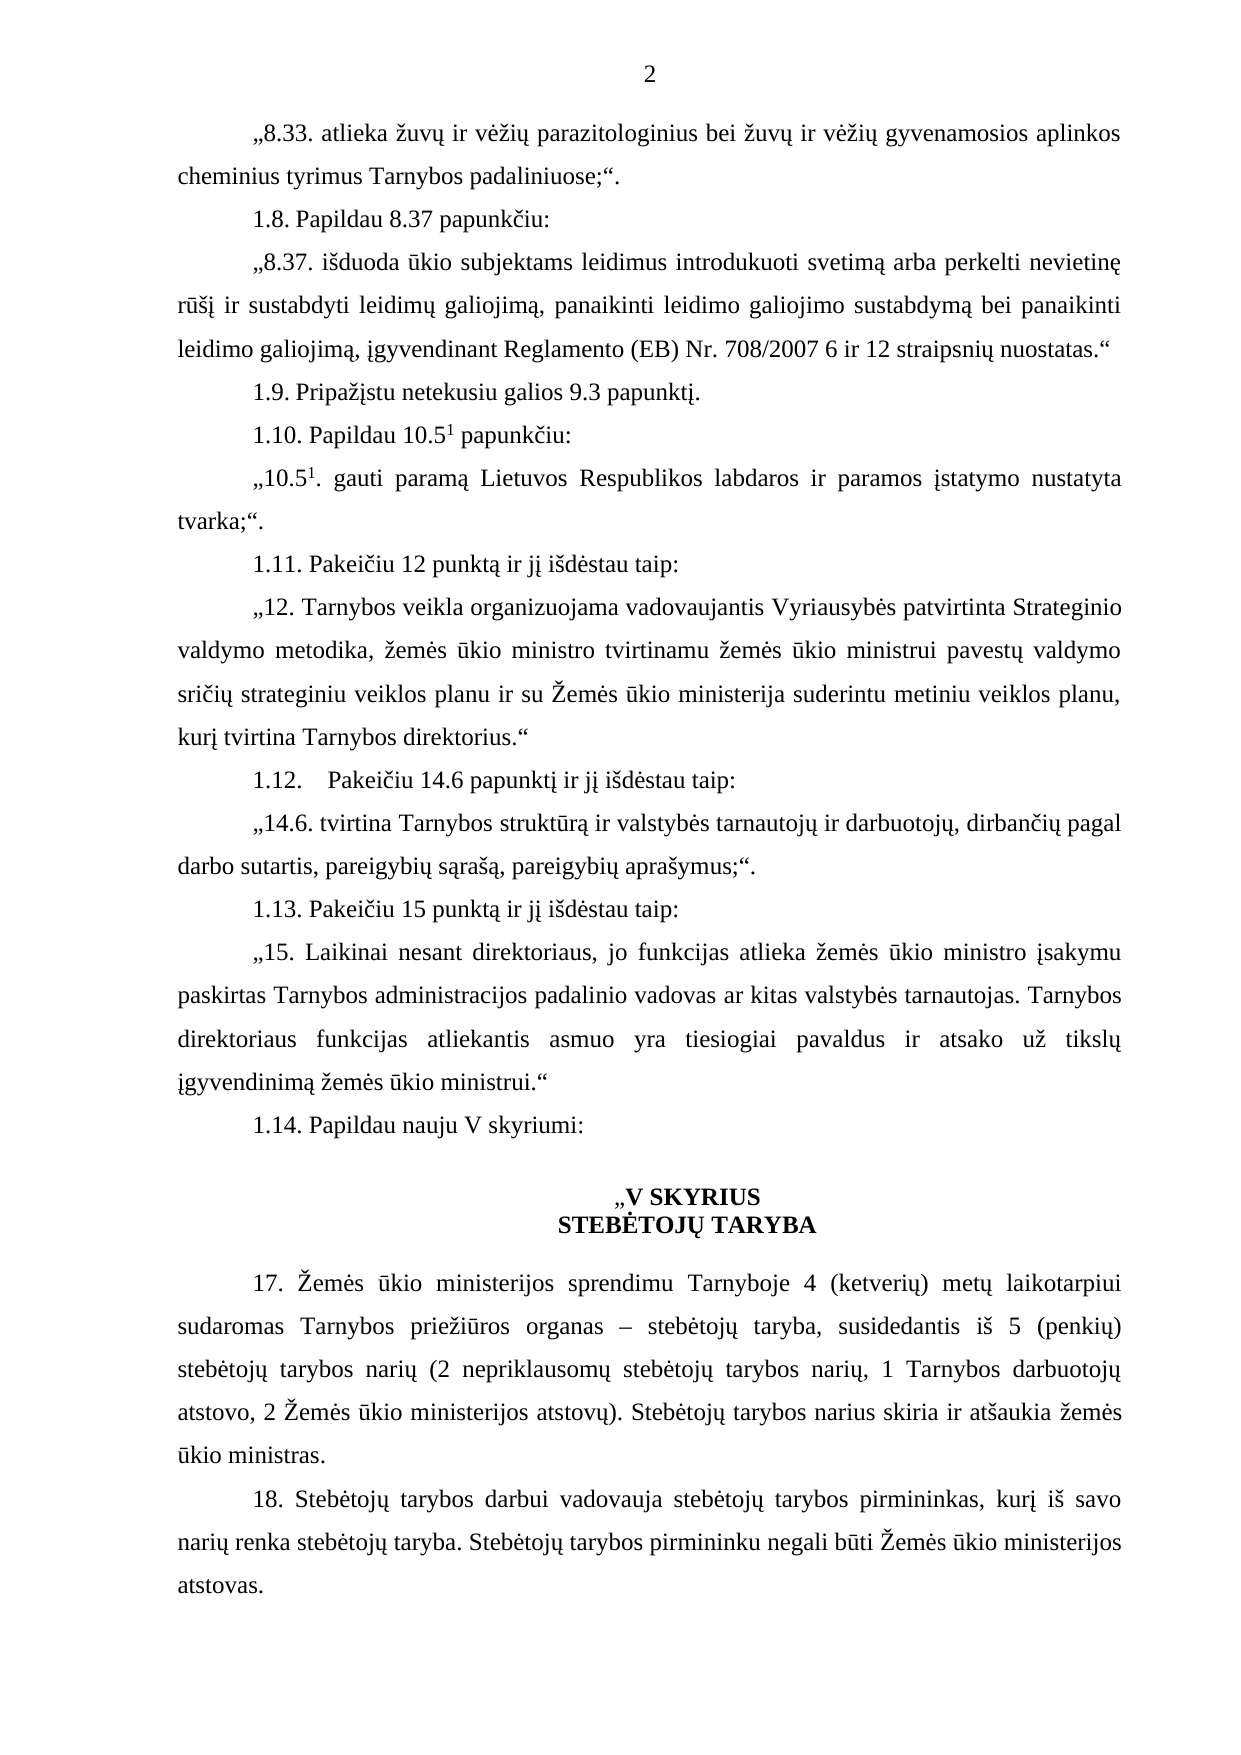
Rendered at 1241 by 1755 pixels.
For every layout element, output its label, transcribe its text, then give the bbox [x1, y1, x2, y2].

text 1.13. Pakeičiu 15 punktą ir jį išdėstau taip: [177, 894, 1122, 923]
text „8.37. išduoda ūkio subjektams leidimus introdukuoti svetimą arba perkelti nevietinę rūšį ir sustabdyti leidimų galiojimą, panaikinti leidimo galiojimo sustabdymą bei panaikinti leidimo galiojimą, įgyvendinant Reglamento (EB) Nr. 708/2007 6 ir 12 straipsnių nuostatas.“ [177, 247, 1122, 362]
text „14.6. tvirtina Tarnybos struktūrą ir valstybės tarnautojų ir darbuotojų, dirbančių pagal darbo sutartis, pareigybių sąrašą, pareigybių aprašymus;“. [177, 808, 1122, 880]
text STEBĖTOJŲ TARYBA [177, 1211, 1122, 1239]
text „12. Tarnybos veikla organizuojama vadovaujantis Vyriausybės patvirtinta Strateginio valdymo metodika, žemės ūkio ministro tvirtinamu žemės ūkio ministrui pavestų valdymo sričių strateginiu veiklos planu ir su Žemės ūkio ministerija suderintu metiniu veiklos planu, kurį tvirtina Tarnybos direktorius.“ [177, 592, 1122, 751]
text „V SKYRIUS [177, 1182, 1122, 1211]
text 1.10. Papildau 10.51 papunkčiu: [177, 420, 1122, 449]
text 18. Stebėtojų tarybos darbui vadovauja stebėtojų tarybos pirmininkas, kurį iš savo narių renka stebėtojų taryba. Stebėtojų tarybos pirmininku negali būti Žemės ūkio ministerijos atstovas. [177, 1484, 1122, 1599]
text 1.8. Papildau 8.37 papunkčiu: [177, 204, 1122, 233]
text „8.33. atlieka žuvų ir vėžių parazitologinius bei žuvų ir vėžių gyvenamosios aplinkos cheminius tyrimus Tarnybos padaliniuose;“. [177, 118, 1122, 190]
text „10.51. gauti paramą Lietuvos Respublikos labdaros ir paramos įstatymo nustatyta tvarka;“. [177, 463, 1122, 535]
text 1.11. Pakeičiu 12 punktą ir jį išdėstau taip: [177, 549, 1122, 578]
text 1.12. Pakeičiu 14.6 papunktį ir jį išdėstau taip: [177, 765, 1122, 794]
text 1.9. Pripažįstu netekusiu galios 9.3 papunktį. [177, 377, 1122, 406]
text 17. Žemės ūkio ministerijos sprendimu Tarnyboje 4 (ketverių) metų laikotarpiui sudaromas Tarnybos priežiūros organas – stebėtojų taryba, susidedantis iš 5 (penkių) stebėtojų tarybos narių (2 nepriklausomų stebėtojų tarybos narių, 1 Tarnybos darbuotojų atstovo, 2 Žemės ūkio ministerijos atstovų). Stebėtojų tarybos narius skiria ir atšaukia žemės ūkio ministras. [177, 1268, 1122, 1469]
text 1.14. Papildau nauju V skyriumi: [177, 1110, 1122, 1139]
text „15. Laikinai nesant direktoriaus, jo funkcijas atlieka žemės ūkio ministro įsakymu paskirtas Tarnybos administracijos padalinio vadovas ar kitas valstybės tarnautojas. Tarnybos direktoriaus funkcijas atliekantis asmuo yra tiesiogiai pavaldus ir atsako už tikslų įgyvendinimą žemės ūkio ministrui.“ [177, 937, 1122, 1096]
